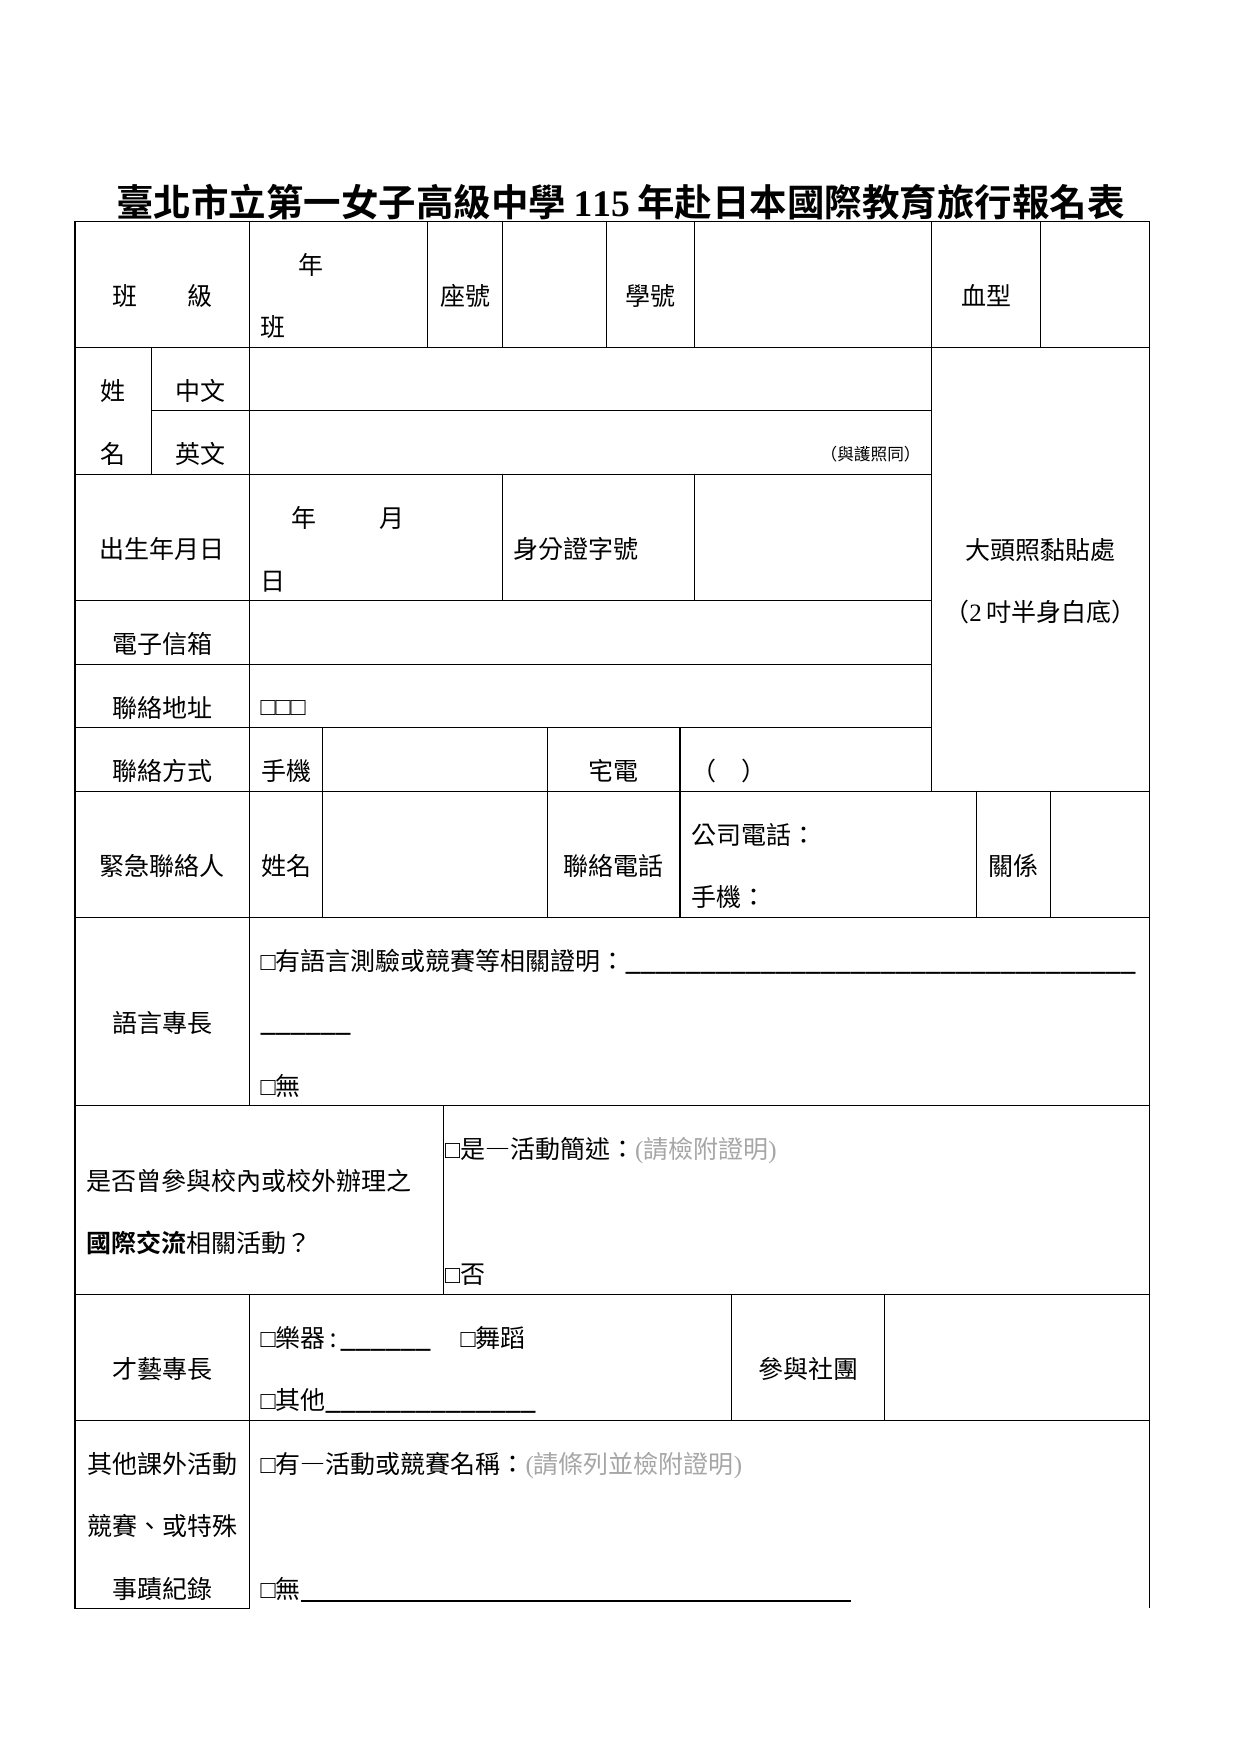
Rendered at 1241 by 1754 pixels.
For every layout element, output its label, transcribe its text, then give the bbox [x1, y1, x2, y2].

table_cell 語言專長 [76, 918, 249, 1105]
table_cell 公司電話： 手機： [681, 792, 976, 917]
table_cell □有—活動或競賽名稱：(請條列並檢附證明) □無 [250, 1421, 1149, 1608]
table_cell [885, 1295, 1149, 1420]
table_cell 聯絡電話 [548, 792, 679, 917]
table_cell 宅電 [548, 728, 679, 791]
text 臺北市立第一女子高級中學115年赴日本國際教育旅行報名表 [75, 158, 1165, 221]
table_cell （與護照同） [250, 411, 931, 474]
table_cell [1051, 792, 1149, 917]
table_cell 是否曾參與校內或校外辦理之國際交流相關活動？ [76, 1106, 443, 1294]
table_cell 姓 名 [76, 348, 151, 474]
table_cell 手機 [250, 728, 322, 791]
table_cell [323, 728, 547, 791]
table_header 學號 [607, 222, 694, 347]
table_cell 聯絡方式 [76, 728, 249, 791]
table_cell 姓名 [250, 792, 322, 917]
table_cell 英文 [152, 411, 249, 474]
table_cell 中文 [152, 348, 249, 410]
table_cell 關係 [977, 792, 1050, 917]
table_cell 緊急聯絡人 [76, 792, 249, 917]
table_cell 大頭照黏貼處 （2吋半身白底） [932, 348, 1149, 791]
table_header [503, 222, 606, 347]
table_header [695, 222, 931, 347]
table_cell [323, 792, 547, 917]
table_cell 才藝專長 [76, 1295, 249, 1420]
table_cell 出生年月日 [76, 475, 249, 600]
table_cell □樂器:______ □舞蹈 □其他______________ [250, 1295, 731, 1420]
table_header 年 班 [250, 222, 427, 347]
table_header [1041, 222, 1149, 347]
table_cell （ ） [681, 728, 931, 791]
table_cell □是—活動簡述：(請檢附證明) □否 [444, 1106, 1149, 1294]
table_cell 年 月 日 [250, 475, 502, 600]
table_header 血型 [932, 222, 1040, 347]
table_cell [250, 601, 931, 663]
table_header 班 級 [76, 222, 249, 347]
table_cell □□□ [250, 665, 931, 727]
table_cell 電子信箱 [76, 601, 249, 663]
table_cell 聯絡地址 [76, 665, 249, 727]
table_cell [250, 348, 931, 410]
table_header 座號 [428, 222, 502, 347]
table_cell 身分證字號 [503, 475, 694, 600]
table_cell 其他課外活動競賽、或特殊事蹟紀錄 [76, 1421, 249, 1608]
table_cell 參與社團 [732, 1295, 884, 1420]
table_cell [695, 475, 931, 600]
table_cell □有語言測驗或競賽等相關證明：________________________________________ □無 [250, 918, 1149, 1105]
